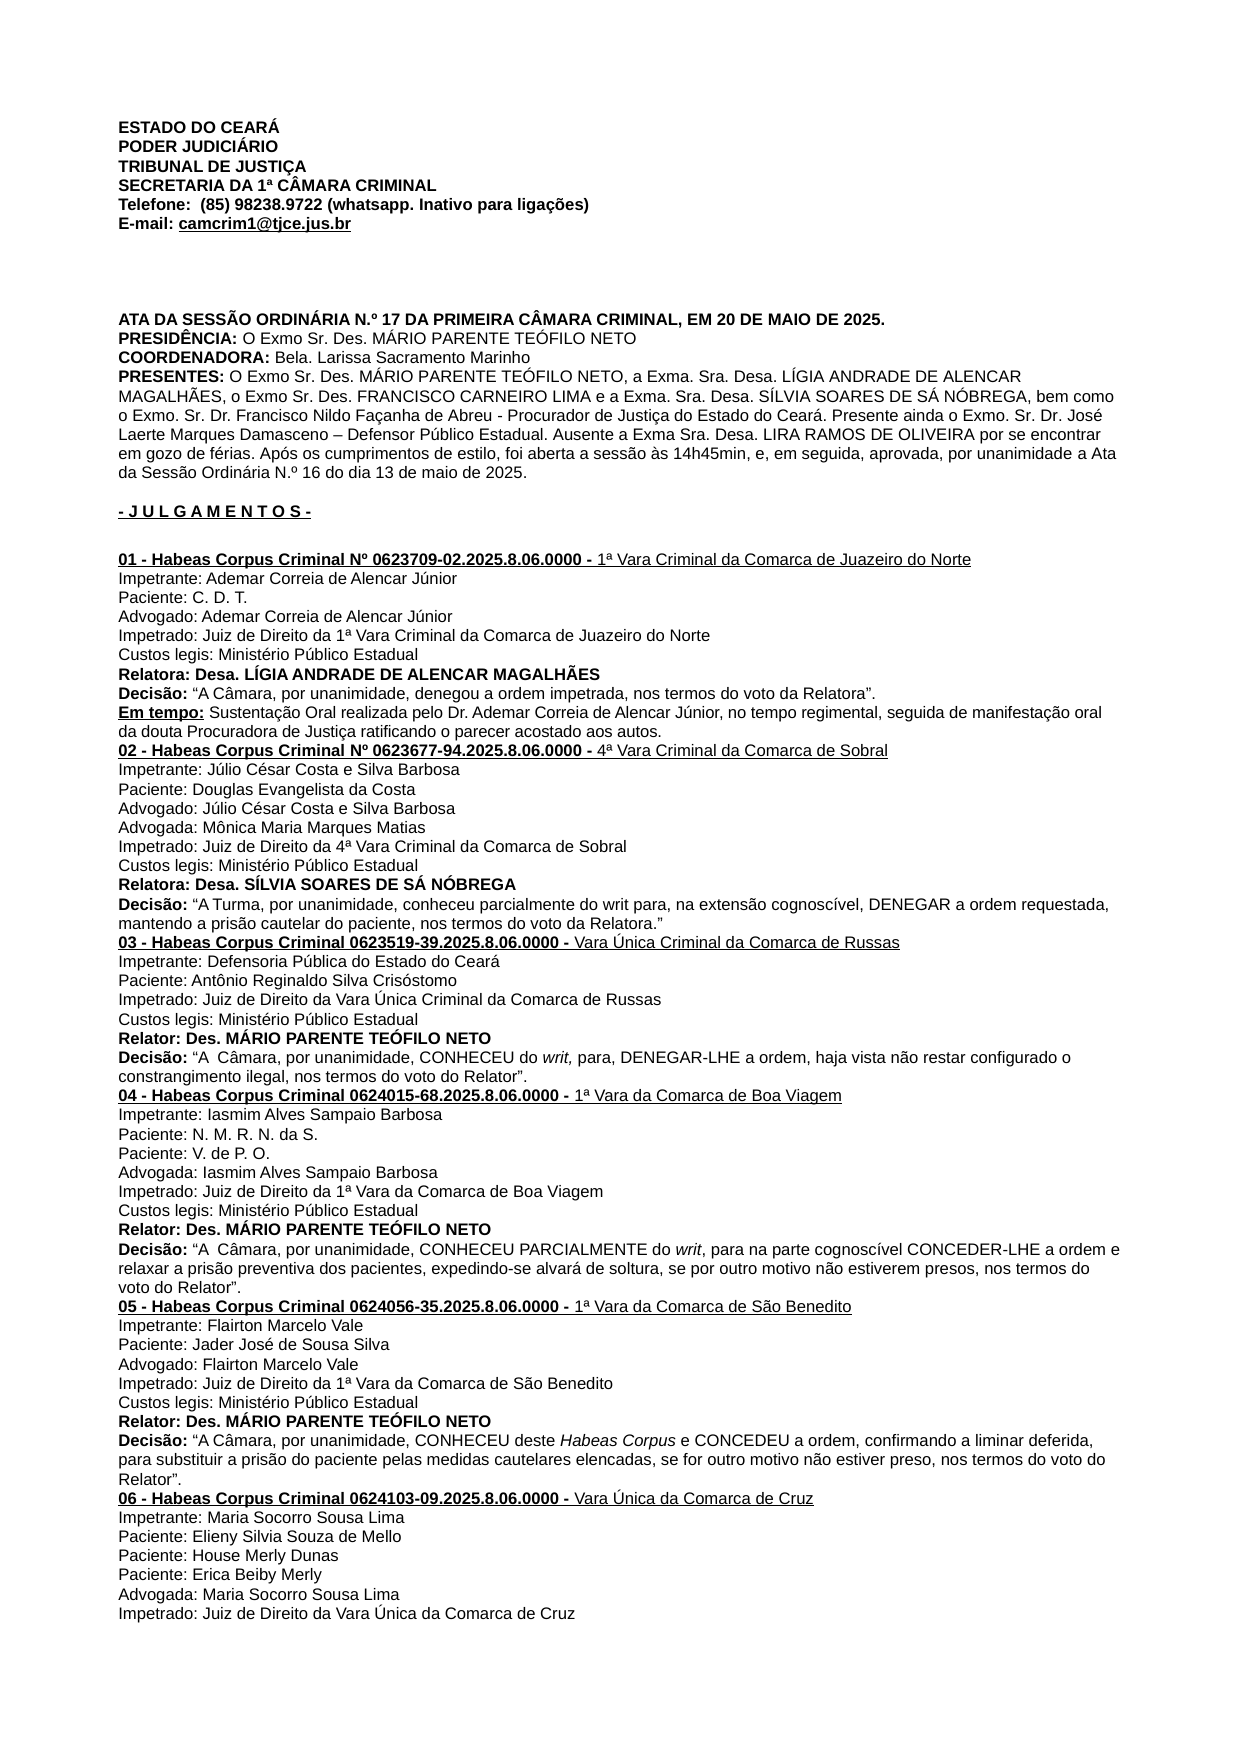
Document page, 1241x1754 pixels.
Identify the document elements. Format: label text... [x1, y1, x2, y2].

text Impetrado: Juiz de Direito da Vara Única da Comarca de Cruz [118, 1603, 1122, 1623]
text Advogada: Maria Socorro Sousa Lima [118, 1584, 1122, 1603]
text - J U L G A M E N T O S - [118, 501, 1122, 521]
text Em tempo: Sustentação Oral realizada pelo Dr. Ademar Correia de Alencar Júnior, no tempo regimental, seguida de manifestação oral da douta Procuradora de Justiça ratificando o parecer acostado aos autos. [118, 703, 1122, 741]
text Custos legis: Ministério Público Estadual [118, 645, 1122, 664]
text Paciente: N. M. R. N. da S. [118, 1124, 1122, 1143]
text Relatora: Desa. SÍLVIA SOARES DE SÁ NÓBREGA [118, 875, 1122, 894]
text Advogado: Júlio César Costa e Silva Barbosa [118, 798, 1122, 818]
text Paciente: House Merly Dunas [118, 1546, 1122, 1565]
text Advogado: Flairton Marcelo Vale [118, 1354, 1122, 1373]
text Decisão: “A Câmara, por unanimidade, denegou a ordem impetrada, nos termos do voto da Relatora”. [118, 683, 1122, 703]
text Advogada: Iasmim Alves Sampaio Barbosa [118, 1163, 1122, 1182]
text 04 - Habeas Corpus Criminal 0624015-68.2025.8.06.0000 - 1ª Vara da Comarca de Boa Viagem [118, 1086, 1122, 1105]
text ESTADO DO CEARÁ [118, 118, 1122, 137]
text Paciente: Elieny Silvia Souza de Mello [118, 1527, 1122, 1546]
text Decisão: “A Câmara, por unanimidade, CONHECEU deste Habeas Corpus e CONCEDEU a ordem, confirmando a liminar deferida, para substituir a prisão do paciente pelas medidas cautelares elencadas, se for outro motivo não estiver preso, nos termos do voto do Relator”. [118, 1431, 1122, 1488]
text Relator: Des. MÁRIO PARENTE TEÓFILO NETO [118, 1028, 1122, 1048]
text Custos legis: Ministério Público Estadual [118, 1009, 1122, 1028]
text Advogada: Mônica Maria Marques Matias [118, 818, 1122, 837]
text COORDENADORA: Bela. Larissa Sacramento Marinho [118, 348, 1122, 367]
text Impetrante: Defensoria Pública do Estado do Ceará [118, 952, 1122, 971]
text Impetrado: Juiz de Direito da 1ª Vara Criminal da Comarca de Juazeiro do Norte [118, 626, 1122, 645]
text 03 - Habeas Corpus Criminal 0623519-39.2025.8.06.0000 - Vara Única Criminal da Comarca de Russas [118, 933, 1122, 952]
text Advogado: Ademar Correia de Alencar Júnior [118, 607, 1122, 626]
text Paciente: C. D. T. [118, 588, 1122, 607]
text ATA DA SESSÃO ORDINÁRIA N.º 17 DA PRIMEIRA CÂMARA CRIMINAL, EM 20 DE MAIO DE 2025. [118, 310, 1122, 329]
text Paciente: Douglas Evangelista da Costa [118, 779, 1122, 798]
text 01 - Habeas Corpus Criminal Nº 0623709-02.2025.8.06.0000 - 1ª Vara Criminal da Comarca de Juazeiro do Norte [118, 549, 1122, 568]
text Paciente: V. de P. O. [118, 1143, 1122, 1163]
text Impetrante: Júlio César Costa e Silva Barbosa [118, 760, 1122, 779]
text Custos legis: Ministério Público Estadual [118, 1201, 1122, 1220]
text PODER JUDICIÁRIO [118, 137, 1122, 156]
text Impetrado: Juiz de Direito da Vara Única Criminal da Comarca de Russas [118, 990, 1122, 1009]
text SECRETARIA DA 1ª CÂMARA CRIMINAL [118, 176, 1122, 195]
text PRESIDÊNCIA: O Exmo Sr. Des. MÁRIO PARENTE TEÓFILO NETO [118, 329, 1122, 348]
text Paciente: Antônio Reginaldo Silva Crisóstomo [118, 971, 1122, 990]
text E-mail: camcrim1@tjce.jus.br [118, 214, 1122, 233]
text Telefone: (85) 98238.9722 (whatsapp. Inativo para ligações) [118, 195, 1122, 214]
text Decisão: “A Turma, por unanimidade, conheceu parcialmente do writ para, na extensão cognoscível, DENEGAR a ordem requestada, mantendo a prisão cautelar do paciente, nos termos do voto da Relatora.” [118, 894, 1122, 933]
text Relatora: Desa. LÍGIA ANDRADE DE ALENCAR MAGALHÃES [118, 664, 1122, 683]
text 05 - Habeas Corpus Criminal 0624056-35.2025.8.06.0000 - 1ª Vara da Comarca de São Benedito [118, 1297, 1122, 1316]
text Impetrado: Juiz de Direito da 4ª Vara Criminal da Comarca de Sobral [118, 837, 1122, 856]
text Impetrado: Juiz de Direito da 1ª Vara da Comarca de Boa Viagem [118, 1182, 1122, 1201]
text 02 - Habeas Corpus Criminal Nº 0623677-94.2025.8.06.0000 - 4ª Vara Criminal da Comarca de Sobral [118, 741, 1122, 760]
text Relator: Des. MÁRIO PARENTE TEÓFILO NETO [118, 1220, 1122, 1239]
text Custos legis: Ministério Público Estadual [118, 1393, 1122, 1412]
text Decisão: “A Câmara, por unanimidade, CONHECEU PARCIALMENTE do writ, para na parte cognoscível CONCEDER-LHE a ordem e relaxar a prisão preventiva dos pacientes, expedindo-se alvará de soltura, se por outro motivo não estiverem presos, nos termos do voto do Relator”. [118, 1239, 1122, 1297]
text Paciente: Jader José de Sousa Silva [118, 1335, 1122, 1354]
text Impetrante: Flairton Marcelo Vale [118, 1316, 1122, 1335]
text PRESENTES: O Exmo Sr. Des. MÁRIO PARENTE TEÓFILO NETO, a Exma. Sra. Desa. LÍGIA ANDRADE DE ALENCAR MAGALHÃES, o Exmo Sr. Des. FRANCISCO CARNEIRO LIMA e a Exma. Sra. Desa. SÍLVIA SOARES DE SÁ NÓBREGA, bem como o Exmo. Sr. Dr. Francisco Nildo Façanha de Abreu - Procurador de Justiça do Estado do Ceará. Presente ainda o Exmo. Sr. Dr. José Laerte Marques Damasceno – Defensor Público Estadual. Ausente a Exma Sra. Desa. LIRA RAMOS DE OLIVEIRA por se encontrar em gozo de férias. Após os cumprimentos de estilo, foi aberta a sessão às 14h45min, e, em seguida, aprovada, por unanimidade a Ata da Sessão Ordinária N.º 16 do dia 13 de maio de 2025. [118, 367, 1122, 482]
text Custos legis: Ministério Público Estadual [118, 856, 1122, 875]
text 06 - Habeas Corpus Criminal 0624103-09.2025.8.06.0000 - Vara Única da Comarca de Cruz [118, 1488, 1122, 1508]
text Impetrante: Iasmim Alves Sampaio Barbosa [118, 1105, 1122, 1124]
text Decisão: “A Câmara, por unanimidade, CONHECEU do writ, para, DENEGAR-LHE a ordem, haja vista não restar configurado o constrangimento ilegal, nos termos do voto do Relator”. [118, 1048, 1122, 1086]
text TRIBUNAL DE JUSTIÇA [118, 156, 1122, 176]
text Paciente: Erica Beiby Merly [118, 1565, 1122, 1584]
text Relator: Des. MÁRIO PARENTE TEÓFILO NETO [118, 1412, 1122, 1431]
text Impetrante: Ademar Correia de Alencar Júnior [118, 568, 1122, 588]
text Impetrado: Juiz de Direito da 1ª Vara da Comarca de São Benedito [118, 1373, 1122, 1393]
text Impetrante: Maria Socorro Sousa Lima [118, 1508, 1122, 1527]
